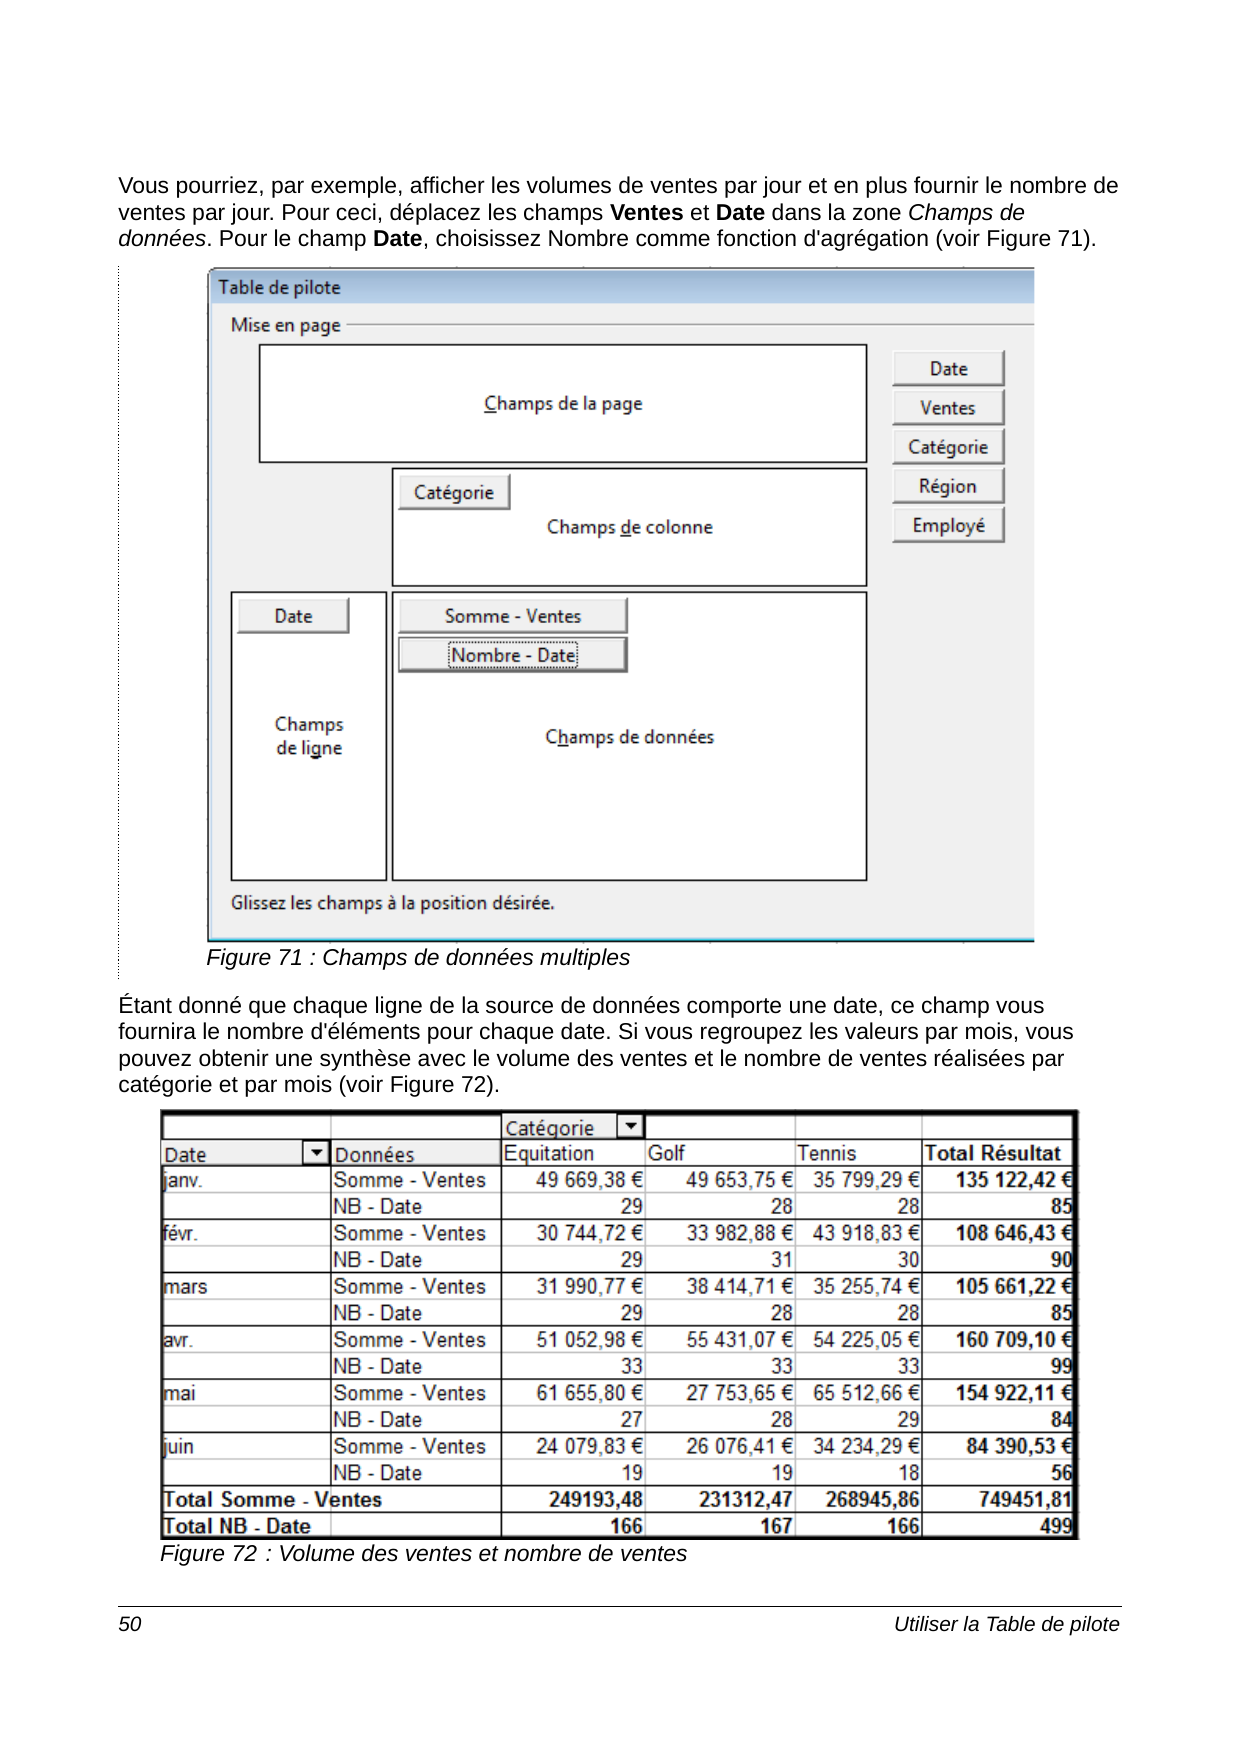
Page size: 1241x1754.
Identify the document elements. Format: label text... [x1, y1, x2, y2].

picture [206, 266, 1035, 944]
picture [160, 1109, 1081, 1540]
text Figure 71 : Champs de données multiples [206, 944, 1034, 970]
text Étant donné que chaque ligne de la source de données comporte une date, ce champ vous fournira le nombre d'éléments pour chaque date. Si vous regroupez les valeurs par mois, vous pouvez obtenir une synthèse avec le volume des ventes et le nombre de ventes réalisées par catégorie et par mois (voir Figure 72). [118, 992, 1122, 1097]
text Figure 72 : Volume des ventes et nombre de ventes [160, 1540, 1080, 1566]
text Vous pourriez, par exemple, afficher les volumes de ventes par jour et en plus fournir le nombre de ventes par jour. Pour ceci, déplacez les champs Ventes et Date dans la zone Champs de données. Pour le champ Date, choisissez Nombre comme fonction d'agrégation (voir Figure 71). [118, 172, 1122, 251]
